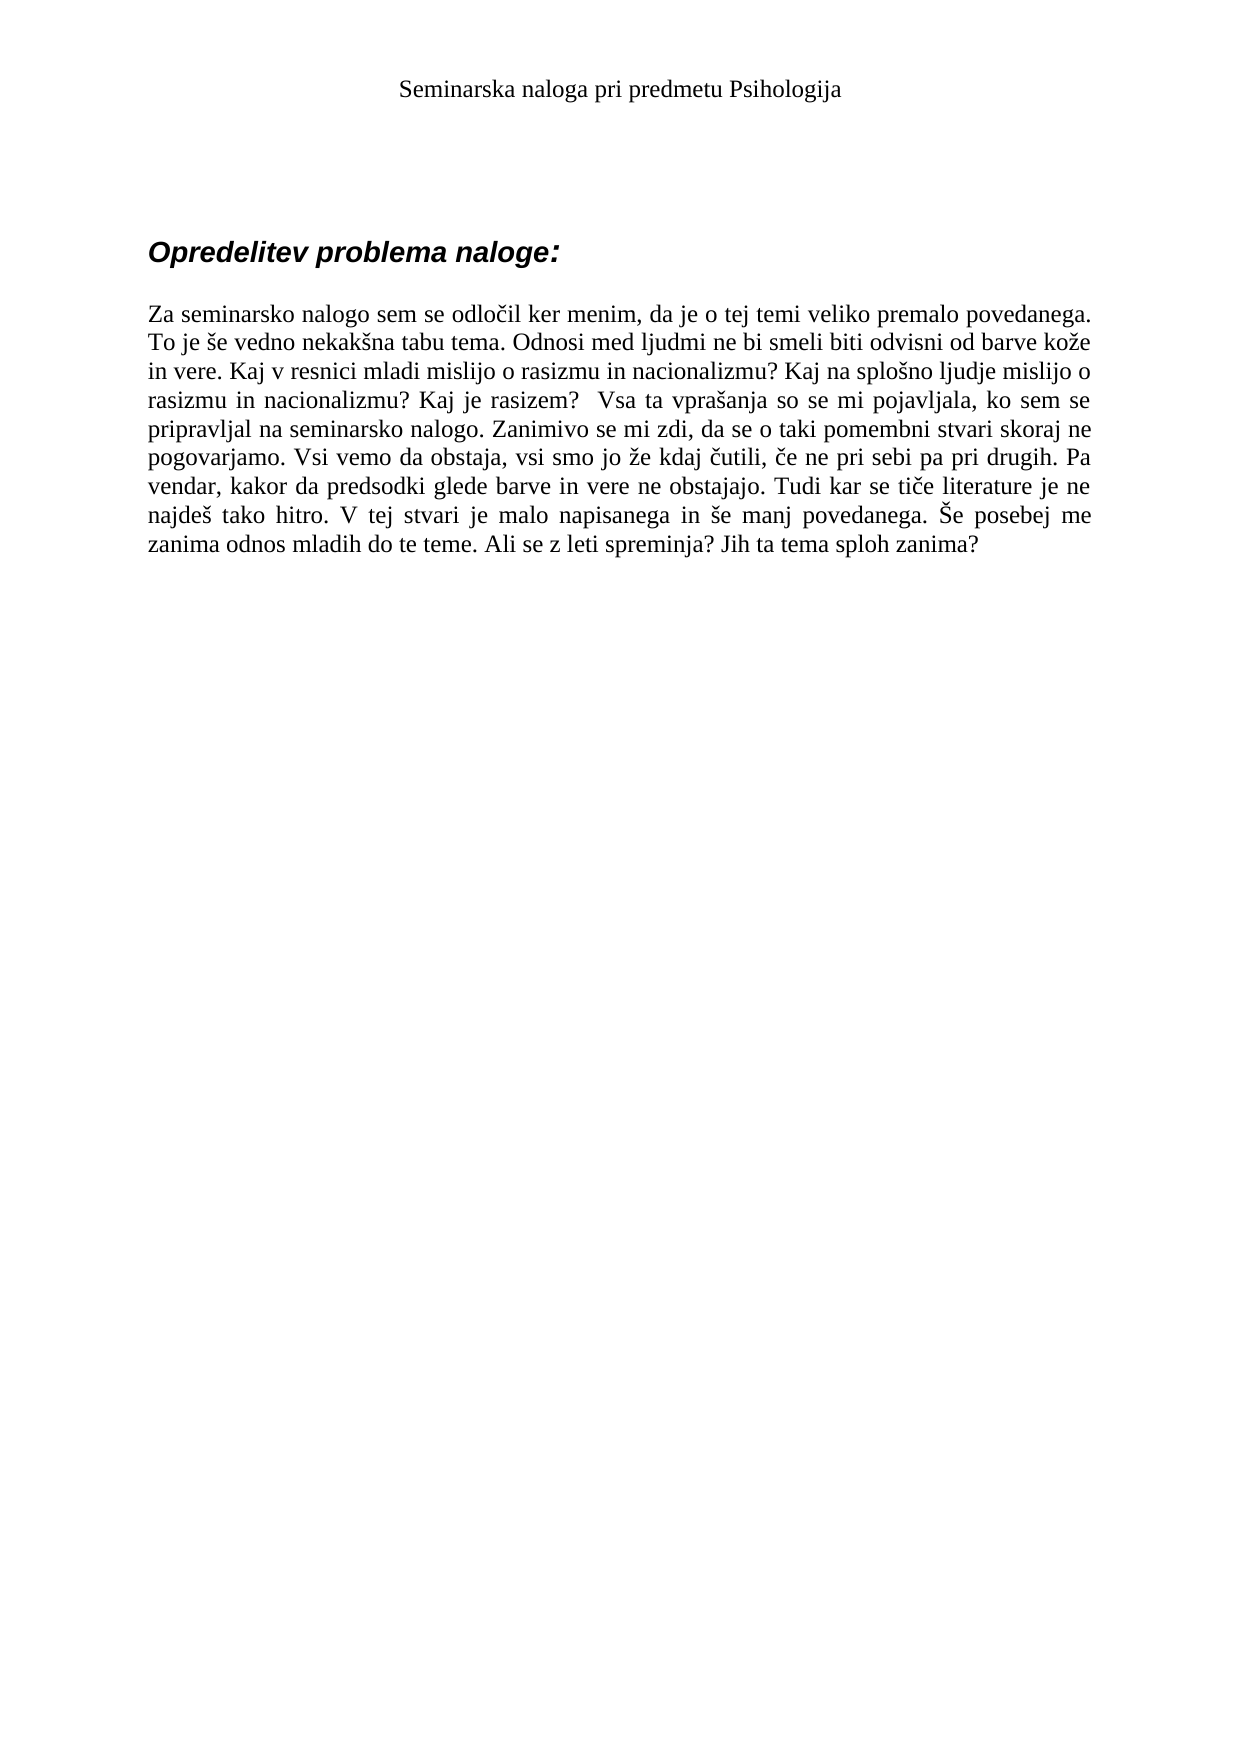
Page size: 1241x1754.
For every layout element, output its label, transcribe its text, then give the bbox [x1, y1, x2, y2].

subtitle Opredelitev problema naloge: [148, 231, 1093, 269]
text Za seminarsko nalogo sem se odločil ker menim, da je o tej temi veliko premalo povedanega. To je še vedno nekakšna tabu tema. Odnosi med ljudmi ne bi smeli biti odvisni od barve kože in vere. Kaj v resnici mladi mislijo o rasizmu in nacionalizmu? Kaj na splošno ljudje mislijo o rasizmu in nacionalizmu? Kaj je rasizem? Vsa ta vprašanja so se mi pojavljala, ko sem se pripravljal na seminarsko nalogo. Zanimivo se mi zdi, da se o taki pomembni stvari skoraj ne pogovarjamo. Vsi vemo da obstaja, vsi smo jo že kdaj čutili, če ne pri sebi pa pri drugih. Pa vendar, kakor da predsodki glede barve in vere ne obstajajo. Tudi kar se tiče literature je ne najdeš tako hitro. V tej stvari je malo napisanega in še manj povedanega. Še posebej me zanima odnos mladih do te teme. Ali se z leti spreminja? Jih ta tema sploh zanima? [148, 299, 1093, 557]
